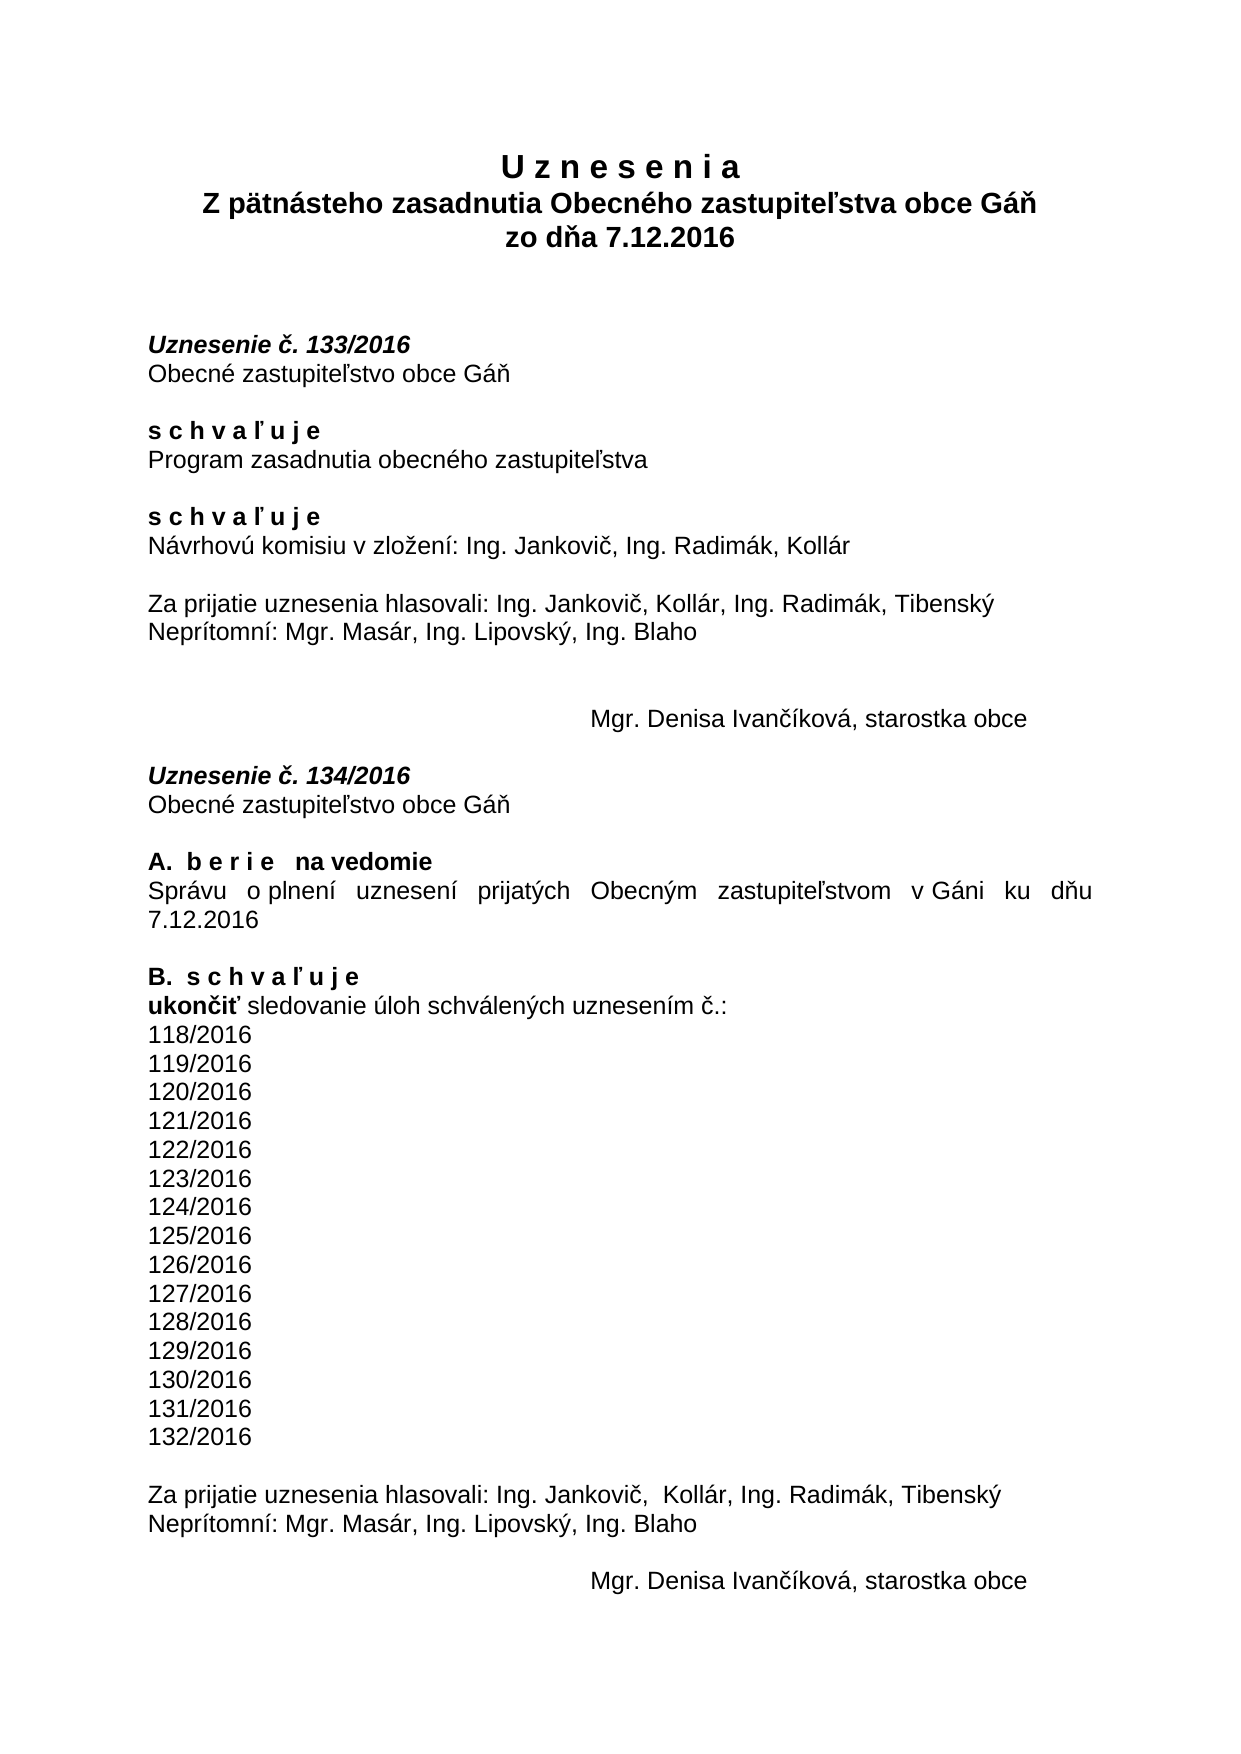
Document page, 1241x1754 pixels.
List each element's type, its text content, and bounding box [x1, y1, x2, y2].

text Mgr. Denisa Ivančíková, starostka obce [516, 703, 1093, 732]
text 124/2016 [148, 1192, 1093, 1221]
text 128/2016 [148, 1307, 1093, 1336]
text Návrhovú komisiu v zložení: Ing. Jankovič, Ing. Radimák, Kollár [148, 531, 1093, 560]
text Program zasadnutia obecného zastupiteľstva [148, 445, 1093, 473]
text 129/2016 [148, 1336, 1093, 1365]
text 131/2016 [148, 1393, 1093, 1422]
text 118/2016 [148, 1020, 1093, 1048]
text Z pätnásteho zasadnutia Obecného zastupiteľstva obce Gáň [148, 186, 1093, 219]
text Neprítomní: Mgr. Masár, Ing. Lipovský, Ing. Blaho [148, 617, 1093, 646]
text Mgr. Denisa Ivančíková, starostka obce [516, 1566, 1093, 1595]
text Obecné zastupiteľstvo obce Gáň [148, 358, 1093, 387]
text Uznesenie č. 133/2016 [148, 330, 1093, 358]
text U z n e s e n i a [148, 148, 1093, 186]
text 125/2016 [148, 1221, 1093, 1250]
text 123/2016 [148, 1163, 1093, 1192]
text Obecné zastupiteľstvo obce Gáň [148, 790, 1093, 818]
text s c h v a ľ u j e [148, 416, 1093, 445]
text 132/2016 [148, 1422, 1093, 1451]
text zo dňa 7.12.2016 [148, 219, 1093, 253]
text 121/2016 [148, 1106, 1093, 1135]
text 126/2016 [148, 1250, 1093, 1278]
text Uznesenie č. 134/2016 [148, 761, 1093, 790]
text 119/2016 [148, 1048, 1093, 1077]
text ukončiť sledovanie úloh schválených uznesením č.: [148, 991, 1093, 1020]
text Neprítomní: Mgr. Masár, Ing. Lipovský, Ing. Blaho [148, 1508, 1093, 1537]
text B. s c h v a ľ u j e [148, 962, 1093, 991]
text 120/2016 [148, 1077, 1093, 1106]
text 122/2016 [148, 1135, 1093, 1163]
text s c h v a ľ u j e [148, 502, 1093, 531]
text Za prijatie uznesenia hlasovali: Ing. Jankovič, Kollár, Ing. Radimák, Tibenský [148, 1480, 1093, 1508]
text 127/2016 [148, 1278, 1093, 1307]
text Za prijatie uznesenia hlasovali: Ing. Jankovič, Kollár, Ing. Radimák, Tibenský [148, 588, 1093, 617]
text A. b e r i e na vedomie [148, 847, 1093, 876]
text Správu o plnení uznesení prijatých Obecným zastupiteľstvom v Gáni ku dňu 7.12.2016 [148, 876, 1093, 933]
text 130/2016 [148, 1365, 1093, 1393]
